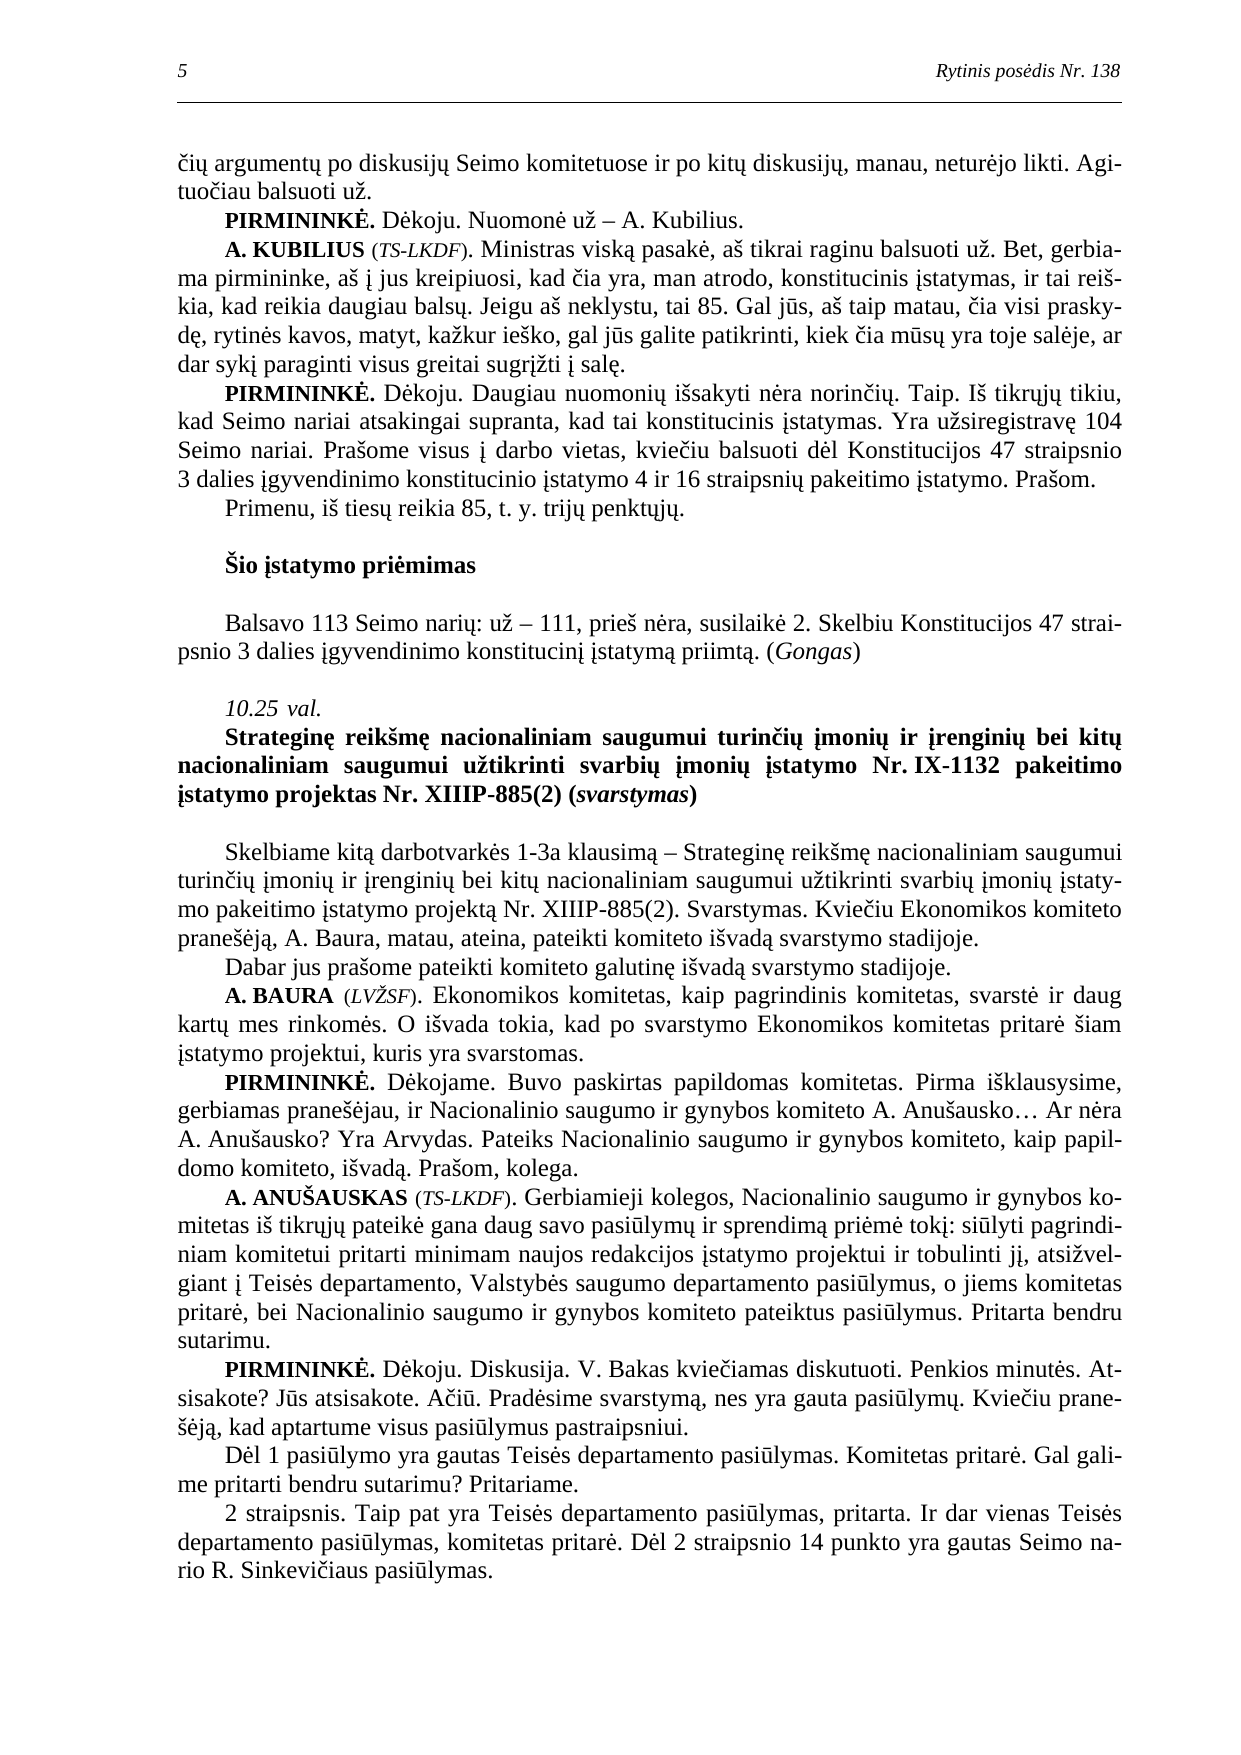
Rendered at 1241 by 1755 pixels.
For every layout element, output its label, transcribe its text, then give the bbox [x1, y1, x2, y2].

text Bal­sa­vo 113 Sei­mo na­rių: už – 111, prieš nė­ra, su­si­lai­kė 2. Skel­biu Kon­sti­tu­ci­jos 47 strai­ps­nio 3 da­lies įgy­ven­di­ni­mo kon­sti­tu­ci­nį įsta­ty­mą pri­im­tą. (Gon­gas) [177, 608, 1122, 665]
text čių ar­gu­men­tų po dis­ku­si­jų Sei­mo ko­mi­te­tuo­se ir po ki­tų dis­ku­si­jų, ma­nau, ne­tu­rė­jo lik­ti. Agi­tuo­čiau bal­suo­ti už. [177, 148, 1122, 205]
text Da­bar jus pra­šo­me pa­teik­ti ko­mi­te­to ga­lu­ti­nę iš­va­dą svars­ty­mo sta­di­jo­je. [177, 952, 1122, 980]
text PIRMININKĖ. Dė­ko­ju. Dau­giau nuo­mo­nių iš­sa­ky­ti nė­ra no­rin­čių. Taip. Iš tik­rų­jų ti­kiu, kad Sei­mo na­riai at­sa­kin­gai su­pran­ta, kad tai kon­sti­tu­ci­nis įsta­ty­mas. Yra už­si­re­gist­ra­vę 104 Sei­mo na­riai. Pra­šo­me vi­sus į dar­bo vie­tas, kvie­čiu bal­suo­ti dėl Kon­sti­tu­ci­jos 47 straips­nio 3 da­lies įgy­ven­di­ni­mo kon­sti­tu­ci­nio įsta­ty­mo 4 ir 16 straips­nių pa­kei­ti­mo įsta­ty­mo. Pra­šom. [177, 378, 1122, 493]
text A. ANUŠAUSKAS (TS-LKDF). Ger­bia­mie­ji ko­le­gos, Na­cio­na­li­nio sau­gu­mo ir gy­ny­bos ko­mi­te­tas iš tik­rų­jų pa­tei­kė ga­na daug sa­vo pa­siū­ly­mų ir spren­di­mą pri­ėmė to­kį: siū­ly­ti pa­grin­di­niam ko­mi­te­tui pri­tar­ti mi­ni­mam nau­jos re­dak­ci­jos įsta­ty­mo pro­jek­tui ir to­bu­lin­ti jį, at­si­žvel­giant į Tei­sės de­par­ta­men­to, Vals­ty­bės sau­gu­mo de­par­ta­men­to pa­siū­ly­mus, o jiems ko­mi­te­tas pri­ta­rė, bei Na­cio­na­li­nio sau­gu­mo ir gy­ny­bos ko­mi­te­to pa­teik­tus pa­siū­ly­mus. Pri­tar­ta ben­dru su­ta­ri­mu. [177, 1182, 1122, 1354]
text Pri­me­nu, iš tie­sų rei­kia 85, t. y. tri­jų penk­tų­jų. [177, 493, 1122, 521]
text Skel­bia­me ki­tą dar­bo­tvarkės 1-3a klau­si­mą – Stra­te­gi­nę reikš­mę na­cio­na­li­niam sau­gu­mui tu­rin­čių įmo­nių ir įren­gi­nių bei ki­tų na­cio­na­li­niam sau­gu­mui už­tik­rin­ti svar­bių įmo­nių įsta­ty­mo pa­kei­ti­mo įsta­ty­mo pro­jek­tą Nr. XIIIP-885(2). Svars­ty­mas. Kvie­čiu Eko­no­mi­kos ko­mi­te­to pra­ne­šė­ją, A. Bau­ra, ma­tau, at­ei­na, pa­teik­ti ko­mi­te­to iš­va­dą svars­ty­mo sta­di­jo­je. [177, 837, 1122, 952]
text PIRMININKĖ. Dė­ko­ju. Nuo­mo­nė už – A. Ku­bi­lius. [177, 205, 1122, 234]
text A. KUBILIUS (TS-LKDF). Mi­nist­ras vis­ką pa­sa­kė, aš tik­rai ra­gi­nu bal­suo­ti už. Bet, ger­bia­ma pir­mi­nin­ke, aš į jus krei­piuo­si, kad čia yra, man at­ro­do, kon­sti­tu­ci­nis įsta­ty­mas, ir tai reiš­kia, kad rei­kia dau­giau bal­sų. Jei­gu aš ne­klys­tu, tai 85. Gal jūs, aš taip ma­tau, čia vi­si pra­sky­dę, ry­ti­nės ka­vos, ma­tyt, kaž­kur ieš­ko, gal jūs ga­li­te pa­tik­rin­ti, kiek čia mū­sų yra to­je sa­lė­je, ar dar sy­kį pa­ra­gin­ti vi­sus grei­tai su­grįž­ti į sa­lę. [177, 234, 1122, 378]
text A. BAURA (LVŽSF). Eko­no­mi­kos ko­mi­te­tas, kaip pa­grin­di­nis ko­mi­te­tas, svars­tė ir daug kar­tų mes rin­ko­mės. O iš­va­da to­kia, kad po svars­ty­mo Eko­no­mi­kos ko­mi­te­tas pri­ta­rė šiam įsta­ty­mo pro­jek­tui, ku­ris yra svars­to­mas. [177, 980, 1122, 1067]
text 2 straips­nis. Taip pat yra Tei­sės de­par­ta­men­to pa­siū­ly­mas, pri­tar­ta. Ir dar vie­nas Tei­sės de­par­ta­men­to pa­siū­ly­mas, ko­mi­te­tas pri­ta­rė. Dėl 2 straips­nio 14 punk­to yra gau­tas Sei­mo na­rio R. Sin­ke­vi­čiaus pa­siū­ly­mas. [177, 1498, 1122, 1584]
text PIRMININKĖ. Dė­ko­ju. Dis­ku­si­ja. V. Ba­kas kvie­čia­mas dis­ku­tuo­ti. Pen­kios mi­nu­tės. At­si­sa­ko­te? Jūs at­si­sa­ko­te. Ačiū. Pra­dė­si­me svars­ty­mą, nes yra gau­ta pa­siū­ly­mų. Kvie­čiu pra­ne­šė­ją, kad ap­tar­tu­me vi­sus pa­siū­ly­mus pa­straips­niui. [177, 1354, 1122, 1440]
text 10.25 val. [224, 694, 1122, 722]
text Stra­te­gi­nę reikš­mę na­cio­na­li­niam sau­gu­mui tu­rin­čių įmo­nių ir įren­gi­nių bei ki­tų na­cio­na­li­niam sau­gu­mui už­tik­rin­ti svar­bių įmo­nių įsta­ty­mo Nr. IX-1132 pa­kei­ti­mo įstaty­mo pro­jek­tas Nr. XIIIP-885(2) (svars­ty­mas) [177, 722, 1122, 808]
text Dėl 1 pa­siū­ly­mo yra gau­tas Tei­sės de­par­ta­men­to pa­siū­ly­mas. Ko­mi­te­tas pri­ta­rė. Gal ga­li­me pri­tar­ti ben­dru su­ta­ri­mu? Pri­ta­ria­me. [177, 1440, 1122, 1498]
text Šio įsta­ty­mo pri­ėmi­mas [177, 550, 1122, 579]
text PIRMININKĖ. Dė­ko­ja­me. Bu­vo pa­skir­tas pa­pil­do­mas ko­mi­te­tas. Pir­ma iš­klau­sy­si­me, ger­bia­mas pra­ne­šė­jau, ir Na­cio­na­li­nio sau­gu­mo ir gy­ny­bos ko­mi­te­to A. Anu­šaus­ko… Ar nė­ra A. Anu­šaus­ko? Yra Ar­vy­das. Pa­teiks Na­cio­na­li­nio sau­gu­mo ir gy­ny­bos ko­mi­te­to, kaip pa­pil­do­mo ko­mi­te­to, iš­va­dą. Pra­šom, ko­le­ga. [177, 1067, 1122, 1182]
